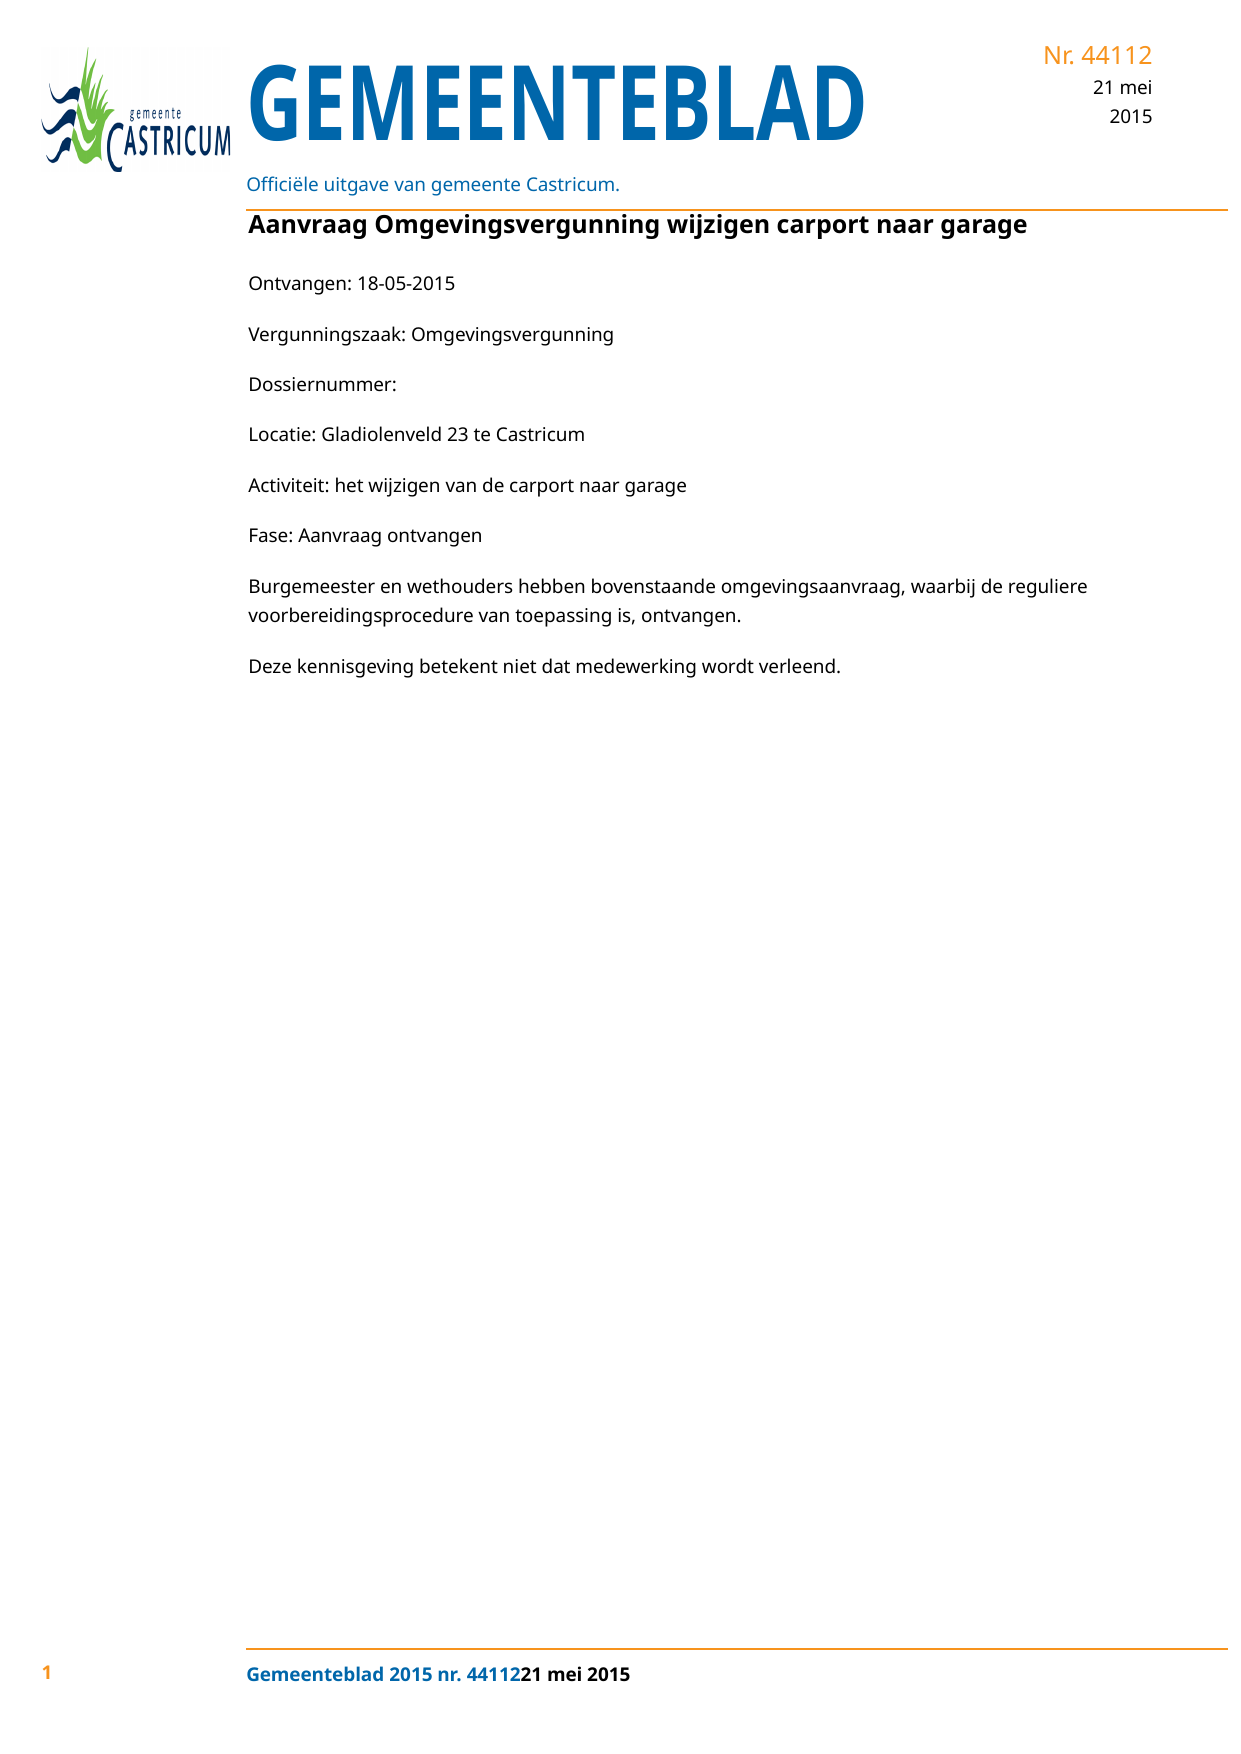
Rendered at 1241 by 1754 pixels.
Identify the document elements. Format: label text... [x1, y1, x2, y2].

text Activiteit: het wijzigen van de carport naar garage [248, 472, 1152, 498]
text Deze kennisgeving betekent niet dat medewerking wordt verleend. [248, 653, 1152, 678]
text Fase: Aanvraag ontvangen [248, 522, 1152, 548]
picture [41, 47, 231, 172]
text Burgemeester en wethouders hebben bovenstaande omgevingsaanvraag, waarbij de reguliere voorbereidingsprocedure van toepassing is, ontvangen. [248, 573, 1152, 628]
text Locatie: Gladiolenveld 23 te Castricum [248, 422, 1152, 447]
text Aanvraag Omgevingsvergunning wijzigen carport naar garage [248, 211, 1152, 241]
text Ontvangen: 18-05-2015 [248, 270, 1152, 296]
text Dossiernummer: [248, 371, 1152, 397]
text Vergunningszaak: Omgevingsvergunning [248, 321, 1152, 346]
